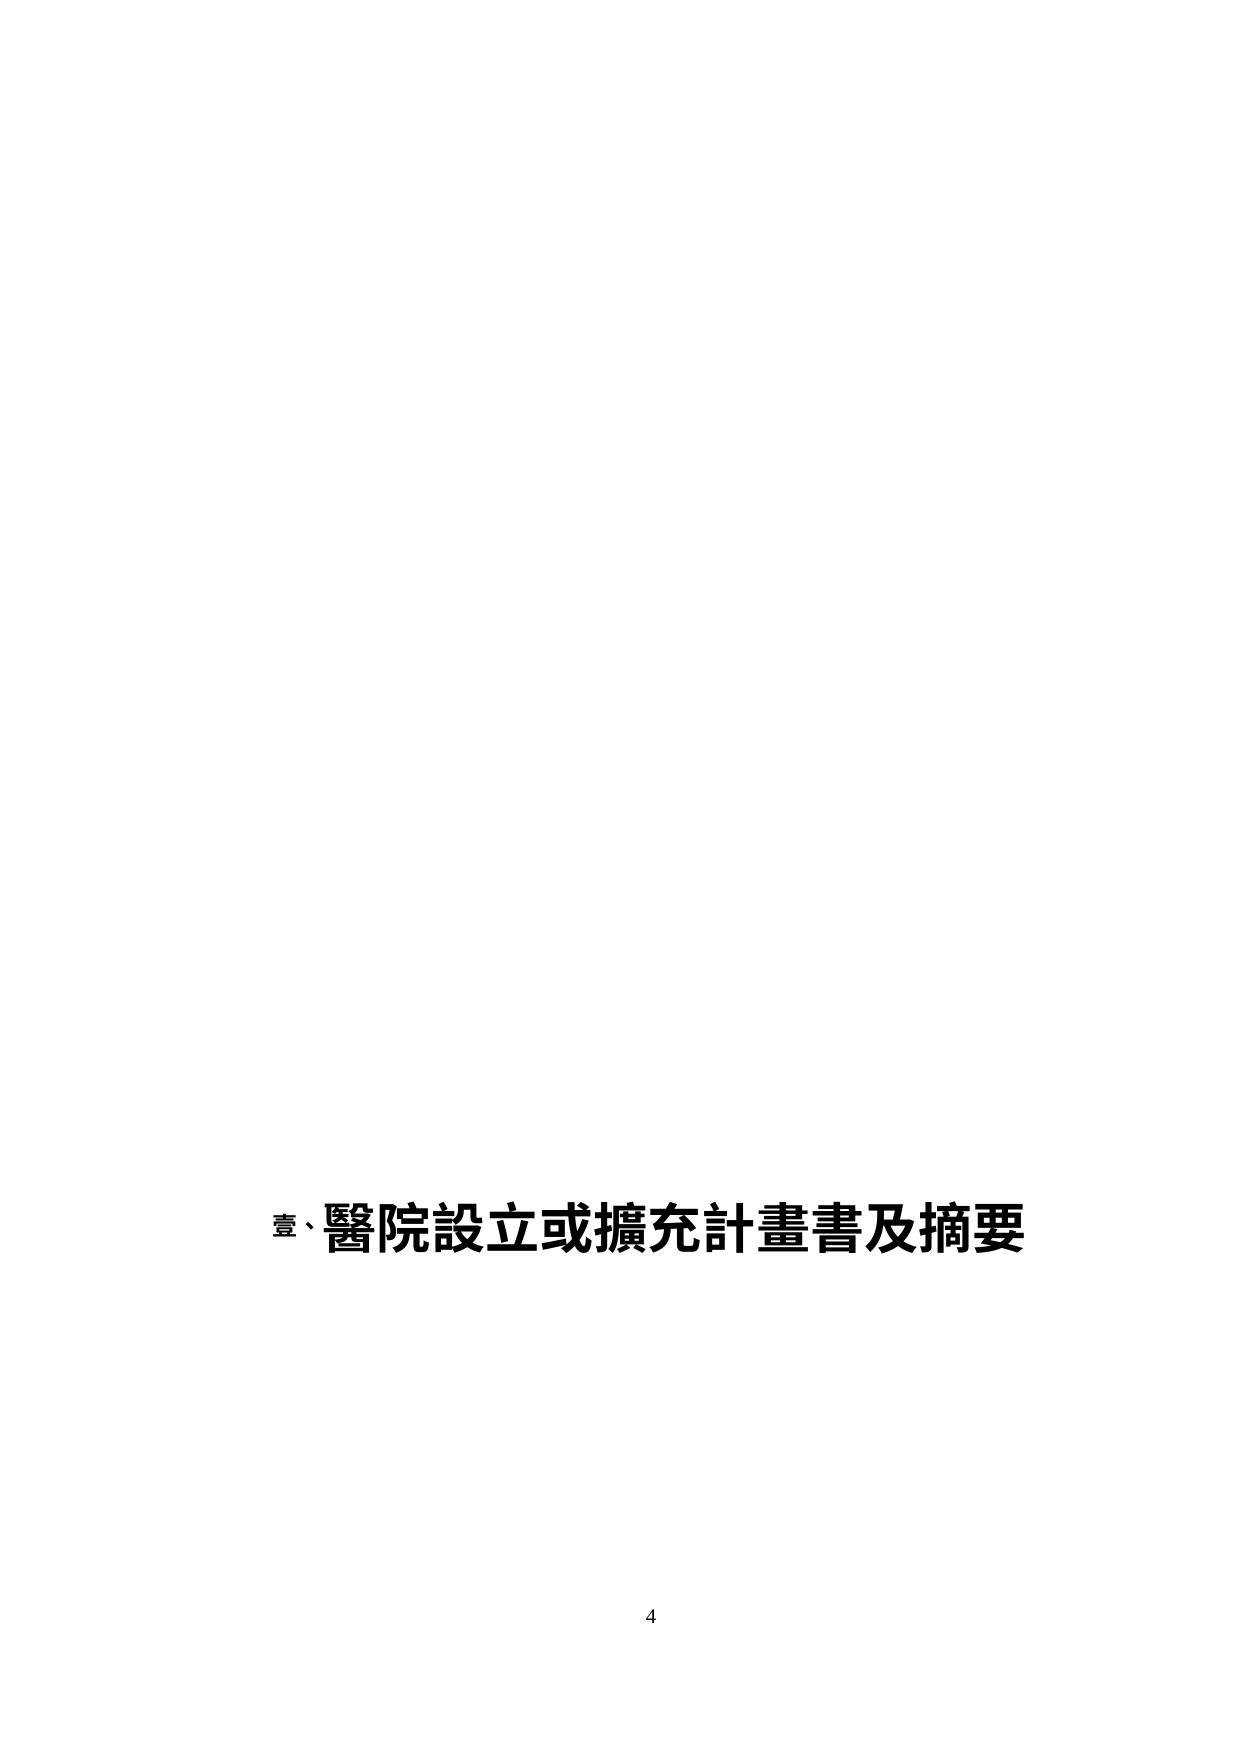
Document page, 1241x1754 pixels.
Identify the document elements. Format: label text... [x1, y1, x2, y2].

list 醫院設立或擴充計畫書及摘要 [150, 1152, 1149, 1277]
